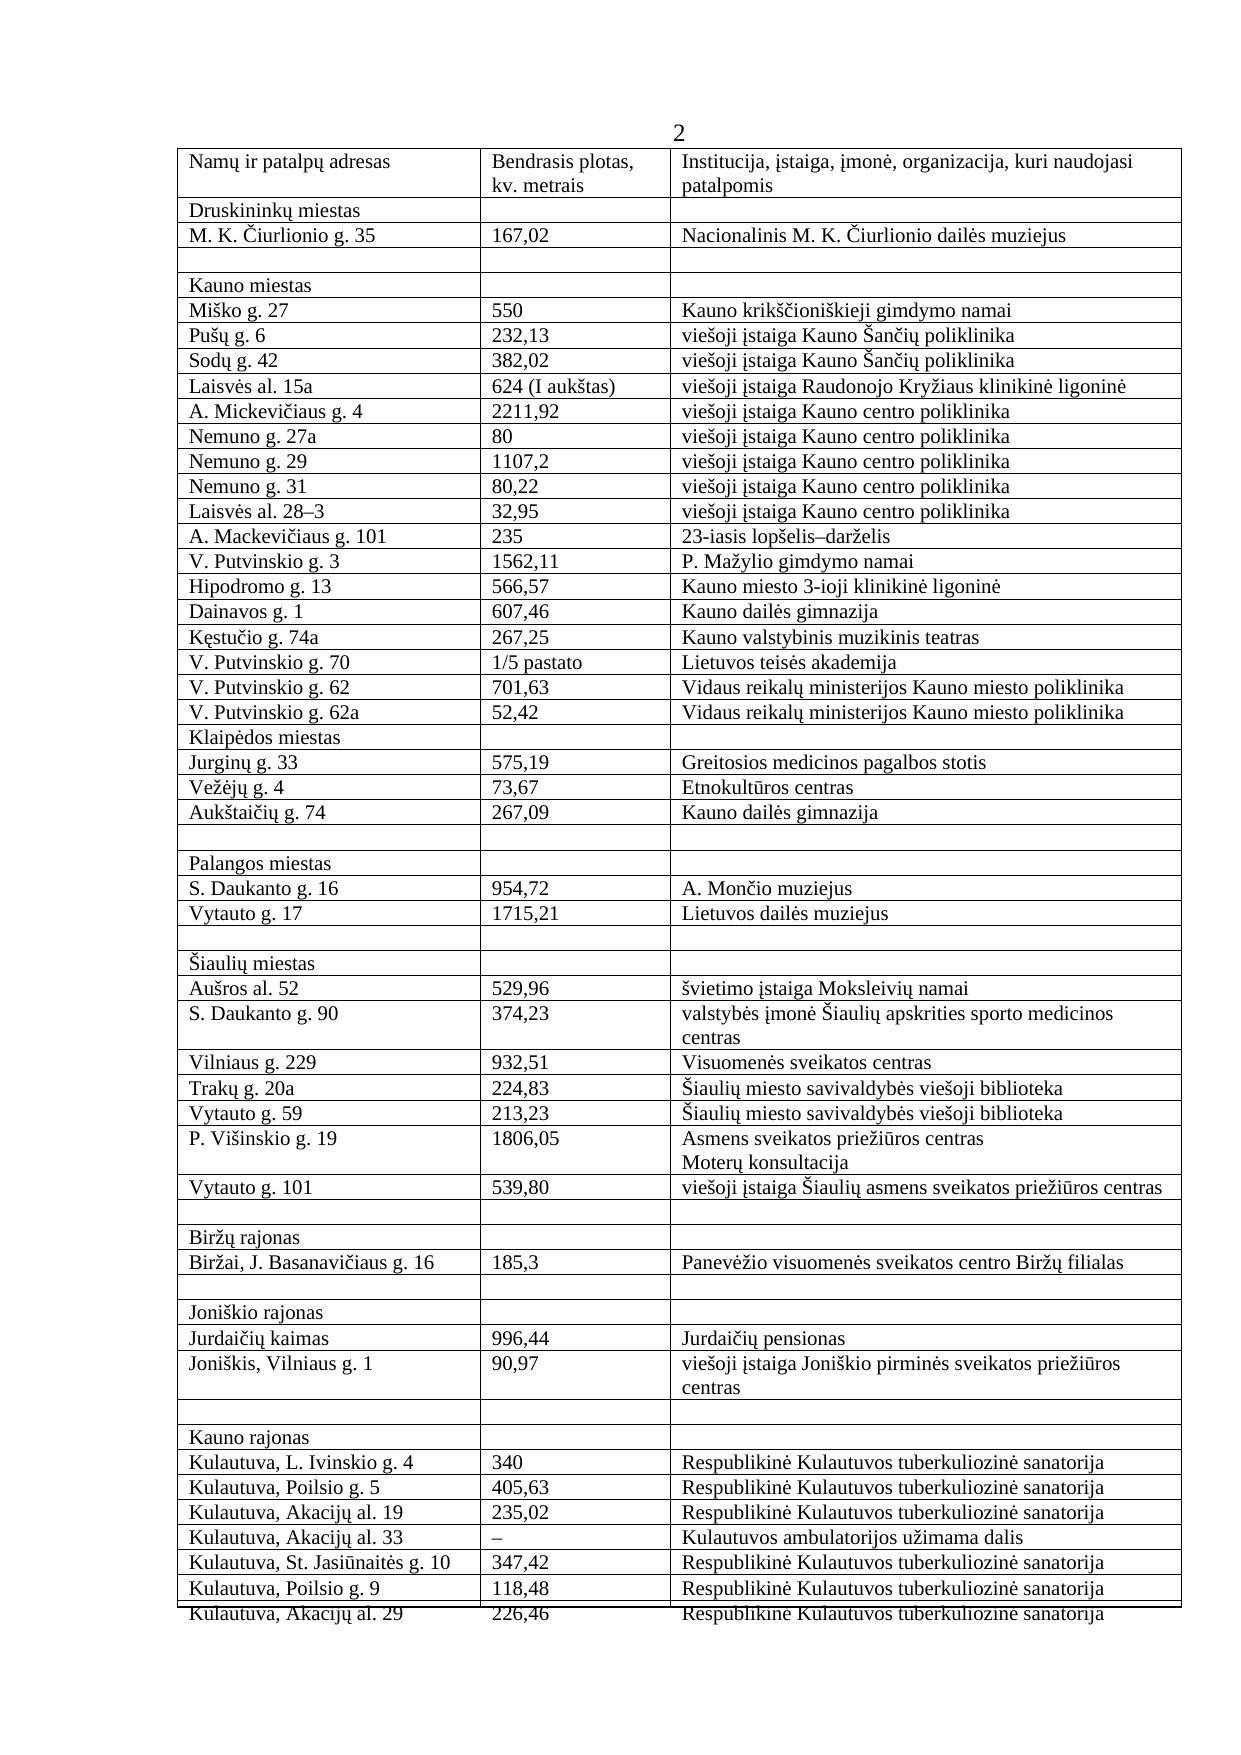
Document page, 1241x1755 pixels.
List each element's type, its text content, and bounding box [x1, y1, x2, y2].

table_cell P. Mažylio gimdymo namai [671, 549, 1181, 573]
table_cell M. K. Čiurlionio g. 35 [178, 223, 480, 247]
table_cell [178, 1400, 480, 1424]
table_cell viešoji įstaiga Kauno centro poliklinika [671, 499, 1181, 523]
table_cell P. Višinskio g. 19 [178, 1126, 480, 1174]
table_cell Aukštaičių g. 74 [178, 800, 480, 824]
table_cell [481, 1425, 670, 1449]
table_cell 575,19 [481, 750, 670, 774]
table_cell 267,25 [481, 625, 670, 649]
table_cell [671, 951, 1181, 975]
table_cell Biržai, J. Basanavičiaus g. 16 [178, 1250, 480, 1274]
table_header Bendrasis plotas, kv. metrais [481, 149, 670, 197]
table_cell Respublikinė Kulautuvos tuberkuliozinė sanatorija [671, 1575, 1181, 1599]
table_cell Respublikinė Kulautuvos tuberkuliozinė sanatorija [671, 1450, 1181, 1474]
table_cell Kulautuva, St. Jasiūnaitės g. 10 [178, 1550, 480, 1574]
table_cell 1107,2 [481, 449, 670, 473]
table_cell [671, 198, 1181, 222]
table_cell [671, 1425, 1181, 1449]
table_cell [671, 1400, 1181, 1424]
table_cell viešoji įstaiga Kauno centro poliklinika [671, 424, 1181, 448]
table_cell Kauno krikščioniškieji gimdymo namai [671, 298, 1181, 322]
table_cell [481, 851, 670, 874]
table_cell 932,51 [481, 1050, 670, 1074]
table_cell 167,02 [481, 223, 670, 247]
table_cell V. Putvinskio g. 70 [178, 650, 480, 674]
table_cell V. Putvinskio g. 62a [178, 700, 480, 724]
table_cell Vidaus reikalų ministerijos Kauno miesto poliklinika [671, 700, 1181, 724]
table_header Institucija, įstaiga, įmonė, organizacija, kuri naudojasi patalpomis [671, 149, 1181, 197]
table_cell 52,42 [481, 700, 670, 724]
table_cell Panevėžio visuomenės sveikatos centro Biržų filialas [671, 1250, 1181, 1274]
table_cell Laisvės al. 28–3 [178, 499, 480, 523]
table_cell 232,13 [481, 323, 670, 347]
table_cell Kulautuva, Poilsio g. 9 [178, 1575, 480, 1599]
table_cell [671, 851, 1181, 874]
table_cell Biržų rajonas [178, 1225, 480, 1249]
table_cell [481, 273, 670, 297]
table_cell 1806,05 [481, 1126, 670, 1174]
table_cell Lietuvos dailės muziejus [671, 901, 1181, 925]
table_cell Kauno valstybinis muzikinis teatras [671, 625, 1181, 649]
table_cell 213,23 [481, 1101, 670, 1124]
table_cell [481, 951, 670, 975]
table_cell 1715,21 [481, 901, 670, 925]
table_cell Vidaus reikalų ministerijos Kauno miesto poliklinika [671, 675, 1181, 699]
table_cell 624 (I aukštas) [481, 374, 670, 398]
table_cell Jurdaičių pensionas [671, 1325, 1181, 1349]
table_cell Nemuno g. 31 [178, 474, 480, 498]
table_cell A. Mickevičiaus g. 4 [178, 399, 480, 423]
table_cell S. Daukanto g. 90 [178, 1001, 480, 1049]
table_cell [671, 248, 1181, 272]
table_cell Kulautuva, Akacijų al. 33 [178, 1525, 480, 1549]
table_cell Vilniaus g. 229 [178, 1050, 480, 1074]
table_cell Sodų g. 42 [178, 349, 480, 372]
table_cell 996,44 [481, 1325, 670, 1349]
table_cell 2211,92 [481, 399, 670, 423]
table_cell 701,63 [481, 675, 670, 699]
table_cell [178, 926, 480, 950]
table_cell Kauno miesto 3-ioji klinikinė ligoninė [671, 574, 1181, 598]
table_cell Respublikinė Kulautuvos tuberkuliozinė sanatorija [671, 1475, 1181, 1499]
table_cell 118,48 [481, 1575, 670, 1599]
table_cell A. Mackevičiaus g. 101 [178, 524, 480, 548]
table_cell Kulautuva, Poilsio g. 5 [178, 1475, 480, 1499]
table_cell A. Mončio muziejus [671, 876, 1181, 900]
table_cell – [481, 1525, 670, 1549]
table_cell 32,95 [481, 499, 670, 523]
table_cell Joniškis, Vilniaus g. 1 [178, 1351, 480, 1399]
table_cell Kauno dailės gimnazija [671, 800, 1181, 824]
table_cell 539,80 [481, 1175, 670, 1199]
table_cell Greitosios medicinos pagalbos stotis [671, 750, 1181, 774]
table_cell [481, 1275, 670, 1299]
table_cell 80 [481, 424, 670, 448]
table_cell [671, 1300, 1181, 1324]
table_cell 226,46 [481, 1601, 670, 1606]
table_cell [671, 926, 1181, 950]
table_cell Visuomenės sveikatos centras [671, 1050, 1181, 1074]
table_cell Druskininkų miestas [178, 198, 480, 222]
table_cell [481, 1225, 670, 1249]
table_cell 235 [481, 524, 670, 548]
table_cell Miško g. 27 [178, 298, 480, 322]
table_cell Dainavos g. 1 [178, 600, 480, 623]
table_cell Palangos miestas [178, 851, 480, 874]
table_cell 23-iasis lopšelis–darželis [671, 524, 1181, 548]
table_cell Vytauto g. 17 [178, 901, 480, 925]
table_cell 80,22 [481, 474, 670, 498]
table_cell Kauno rajonas [178, 1425, 480, 1449]
table_cell V. Putvinskio g. 3 [178, 549, 480, 573]
table_cell [178, 248, 480, 272]
table_cell viešoji įstaiga Kauno Šančių poliklinika [671, 323, 1181, 347]
table_cell 374,23 [481, 1001, 670, 1049]
table_cell [178, 1200, 480, 1224]
table_cell Jurdaičių kaimas [178, 1325, 480, 1349]
table_cell Jurginų g. 33 [178, 750, 480, 774]
table_cell Šiaulių miestas [178, 951, 480, 975]
table_cell Respublikinė Kulautuvos tuberkuliozinė sanatorija [671, 1601, 1181, 1606]
table_cell [178, 825, 480, 849]
table_cell [671, 1275, 1181, 1299]
table_cell Joniškio rajonas [178, 1300, 480, 1324]
table_cell Nemuno g. 27a [178, 424, 480, 448]
table_cell [671, 1200, 1181, 1224]
table_cell Nacionalinis M. K. Čiurlionio dailės muziejus [671, 223, 1181, 247]
table_cell Kauno miestas [178, 273, 480, 297]
table_cell valstybės įmonė Šiaulių apskrities sporto medicinos centras [671, 1001, 1181, 1049]
table_cell [671, 273, 1181, 297]
table_cell 607,46 [481, 600, 670, 623]
table_cell viešoji įstaiga Joniškio pirminės sveikatos priežiūros centras [671, 1351, 1181, 1399]
table_cell Etnokultūros centras [671, 775, 1181, 799]
table_cell 566,57 [481, 574, 670, 598]
table_cell 73,67 [481, 775, 670, 799]
table_cell Asmens sveikatos priežiūros centras Moterų konsultacija [671, 1126, 1181, 1174]
table_cell Respublikinė Kulautuvos tuberkuliozinė sanatorija [671, 1500, 1181, 1524]
table_cell Kulautuvos ambulatorijos užimama dalis [671, 1525, 1181, 1549]
table_cell Vytauto g. 101 [178, 1175, 480, 1199]
table_cell 185,3 [481, 1250, 670, 1274]
table_cell 1/5 pastato [481, 650, 670, 674]
table_cell 382,02 [481, 349, 670, 372]
table_cell [481, 825, 670, 849]
table_cell viešoji įstaiga Kauno centro poliklinika [671, 474, 1181, 498]
table_cell viešoji įstaiga Kauno centro poliklinika [671, 399, 1181, 423]
table_cell Šiaulių miesto savivaldybės viešoji biblioteka [671, 1101, 1181, 1124]
table_cell 529,96 [481, 976, 670, 1000]
table_cell V. Putvinskio g. 62 [178, 675, 480, 699]
table_cell Šiaulių miesto savivaldybės viešoji biblioteka [671, 1075, 1181, 1099]
table_cell Kauno dailės gimnazija [671, 600, 1181, 623]
table_cell [481, 1300, 670, 1324]
table_cell 550 [481, 298, 670, 322]
table_cell S. Daukanto g. 16 [178, 876, 480, 900]
table_cell Respublikinė Kulautuvos tuberkuliozinė sanatorija [671, 1550, 1181, 1574]
table_cell [481, 1400, 670, 1424]
table_cell Pušų g. 6 [178, 323, 480, 347]
table_cell Trakų g. 20a [178, 1075, 480, 1099]
table_cell 235,02 [481, 1500, 670, 1524]
table_cell 1562,11 [481, 549, 670, 573]
table_cell [671, 725, 1181, 749]
table_cell [178, 1275, 480, 1299]
table_cell [481, 1200, 670, 1224]
table_cell švietimo įstaiga Moksleivių namai [671, 976, 1181, 1000]
table_cell [671, 1225, 1181, 1249]
table_cell viešoji įstaiga Raudonojo Kryžiaus klinikinė ligoninė [671, 374, 1181, 398]
table_cell [481, 926, 670, 950]
table_cell Vežėjų g. 4 [178, 775, 480, 799]
table_cell Aušros al. 52 [178, 976, 480, 1000]
table_cell viešoji įstaiga Šiaulių asmens sveikatos priežiūros centras [671, 1175, 1181, 1199]
table_cell [671, 825, 1181, 849]
table_cell Lietuvos teisės akademija [671, 650, 1181, 674]
table_cell Klaipėdos miestas [178, 725, 480, 749]
table_cell 347,42 [481, 1550, 670, 1574]
table_cell Laisvės al. 15a [178, 374, 480, 398]
table_cell Kulautuva, L. Ivinskio g. 4 [178, 1450, 480, 1474]
table_cell 340 [481, 1450, 670, 1474]
table_cell 405,63 [481, 1475, 670, 1499]
table_cell 954,72 [481, 876, 670, 900]
table_cell Vytauto g. 59 [178, 1101, 480, 1124]
table_cell Nemuno g. 29 [178, 449, 480, 473]
table_header Namų ir patalpų adresas [178, 149, 480, 197]
table_cell 90,97 [481, 1351, 670, 1399]
table_cell 224,83 [481, 1075, 670, 1099]
table_cell 267,09 [481, 800, 670, 824]
table_cell [481, 198, 670, 222]
table_cell Hipodromo g. 13 [178, 574, 480, 598]
table_cell viešoji įstaiga Kauno centro poliklinika [671, 449, 1181, 473]
table_cell Kulautuva, Akacijų al. 29 [178, 1601, 480, 1606]
table_cell viešoji įstaiga Kauno Šančių poliklinika [671, 349, 1181, 372]
table_cell [481, 248, 670, 272]
table_cell [481, 725, 670, 749]
table_cell Kulautuva, Akacijų al. 19 [178, 1500, 480, 1524]
table_cell Kęstučio g. 74a [178, 625, 480, 649]
